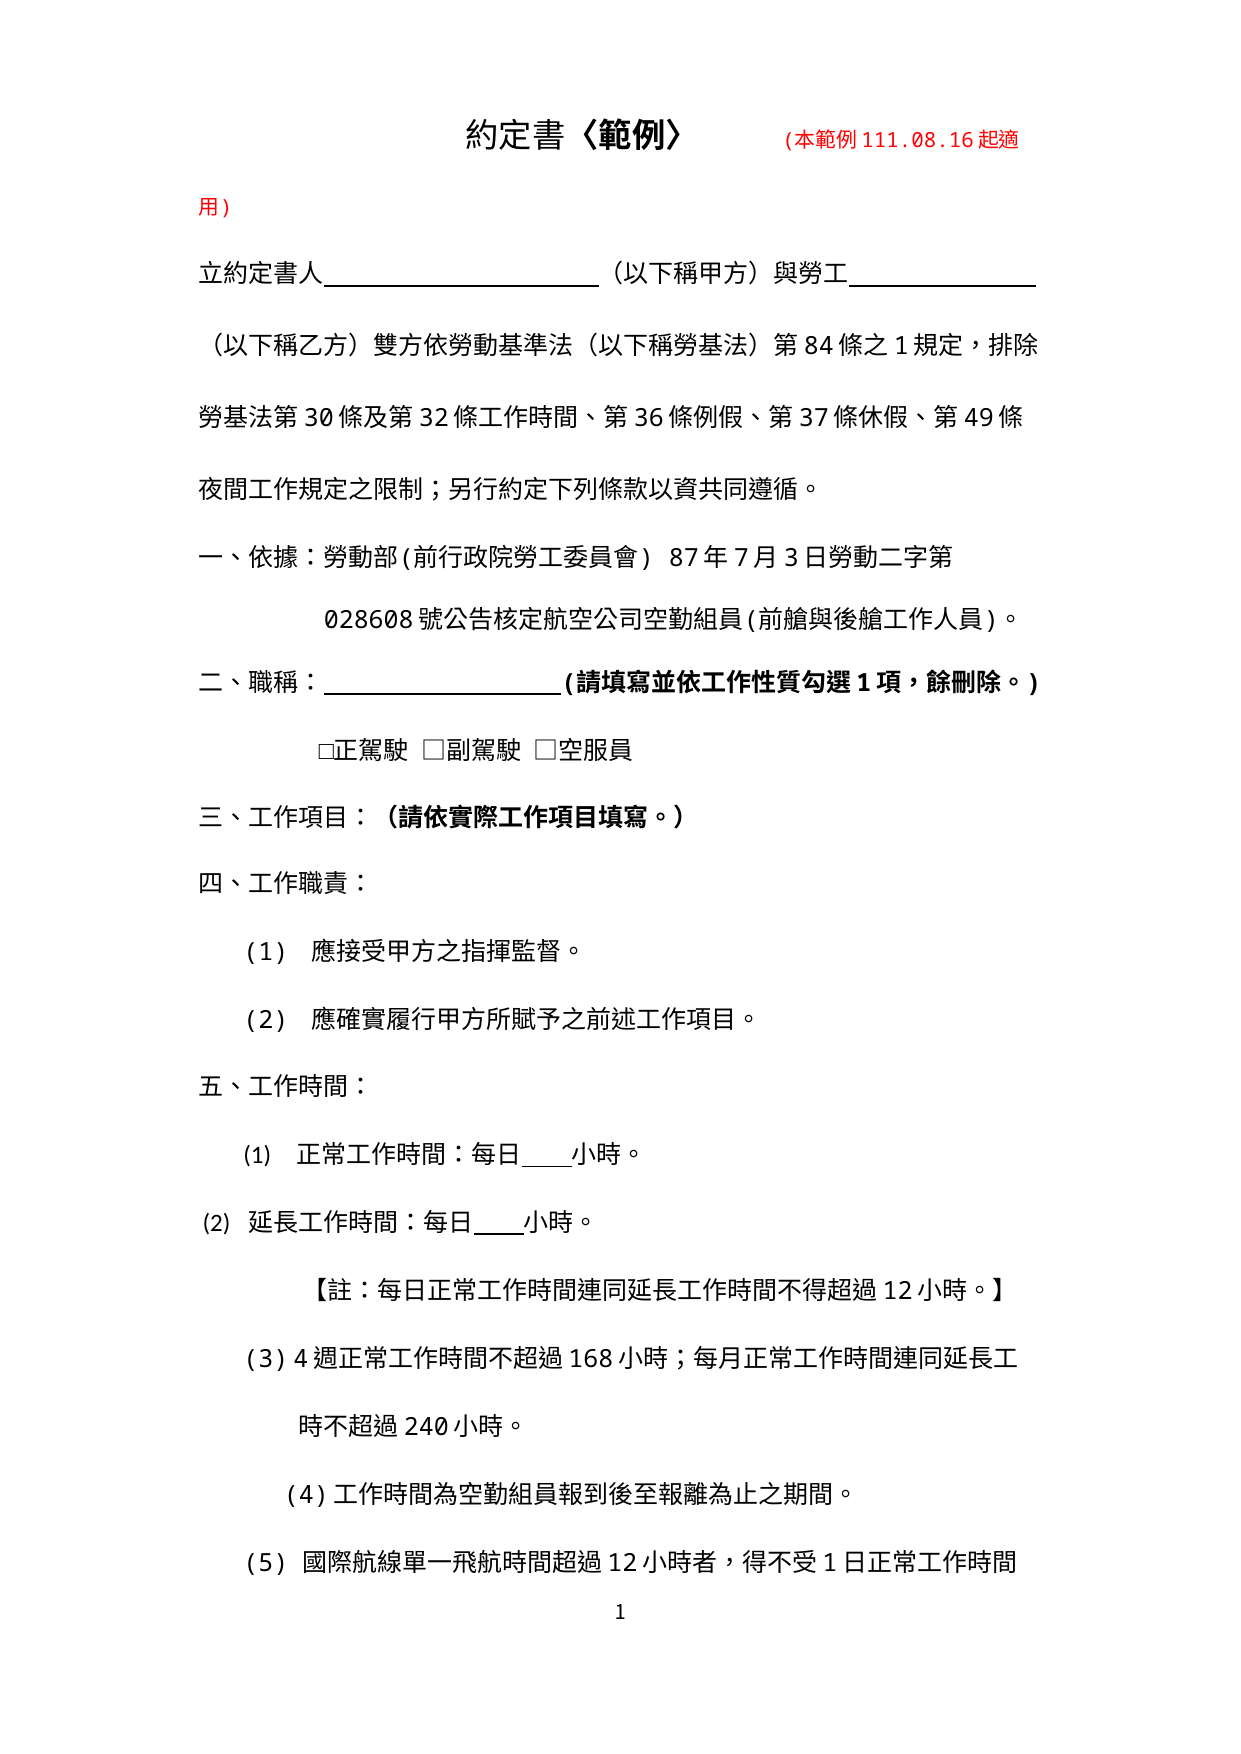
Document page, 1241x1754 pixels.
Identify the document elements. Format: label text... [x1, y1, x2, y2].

table_cell 立約定書人 （以下稱甲方）與勞工 （以下稱乙方）雙方依勞動基準法（以下稱勞基法）第84條之1規定，排除勞基法第30條及第32條工作時間、第36條例假、第37條休假、第49條夜間工作規定之限制；另行約定下列條款以資共同遵循。 一、依據：勞動部(前行政院勞工委員會) 87年7月3日勞動二字第028608號公告核定航空公司空勤組員(前艙與後艙工作人員)。 [188, 230, 1053, 639]
table_cell 五、工作時間： 正常工作時間：每日 小時。 延長工作時間：每日 小時。 【註：每日正常工作時間連同延長工作時間不得超過12小時。】 4週正常工作時間不超過168小時；每月正常工作時間連同延長工 時不超過240小時。 工作時間為空勤組員報到後至報離為止之期間。 國際航線單一飛航時間超過12小時者，得不受1日正常工作時間連同延長工時不得超過12小時之限制，惟下次出勤應間隔至少24小時。 [188, 1043, 1053, 1581]
table_cell 二、職稱： (請填寫並依工作性質勾選1項，餘刪除。) □正駕駛 □副駕駛 □空服員 [188, 639, 1053, 774]
table_header 約定書〈範例〉 (本範例111.08.16起適用) [188, 92, 1053, 230]
table_cell 四、工作職責： 應接受甲方之指揮監督。 應確實履行甲方所賦予之前述工作項目。 [188, 840, 1053, 1043]
table_cell 三、工作項目：（請依實際工作項目填寫。） [188, 774, 1053, 840]
